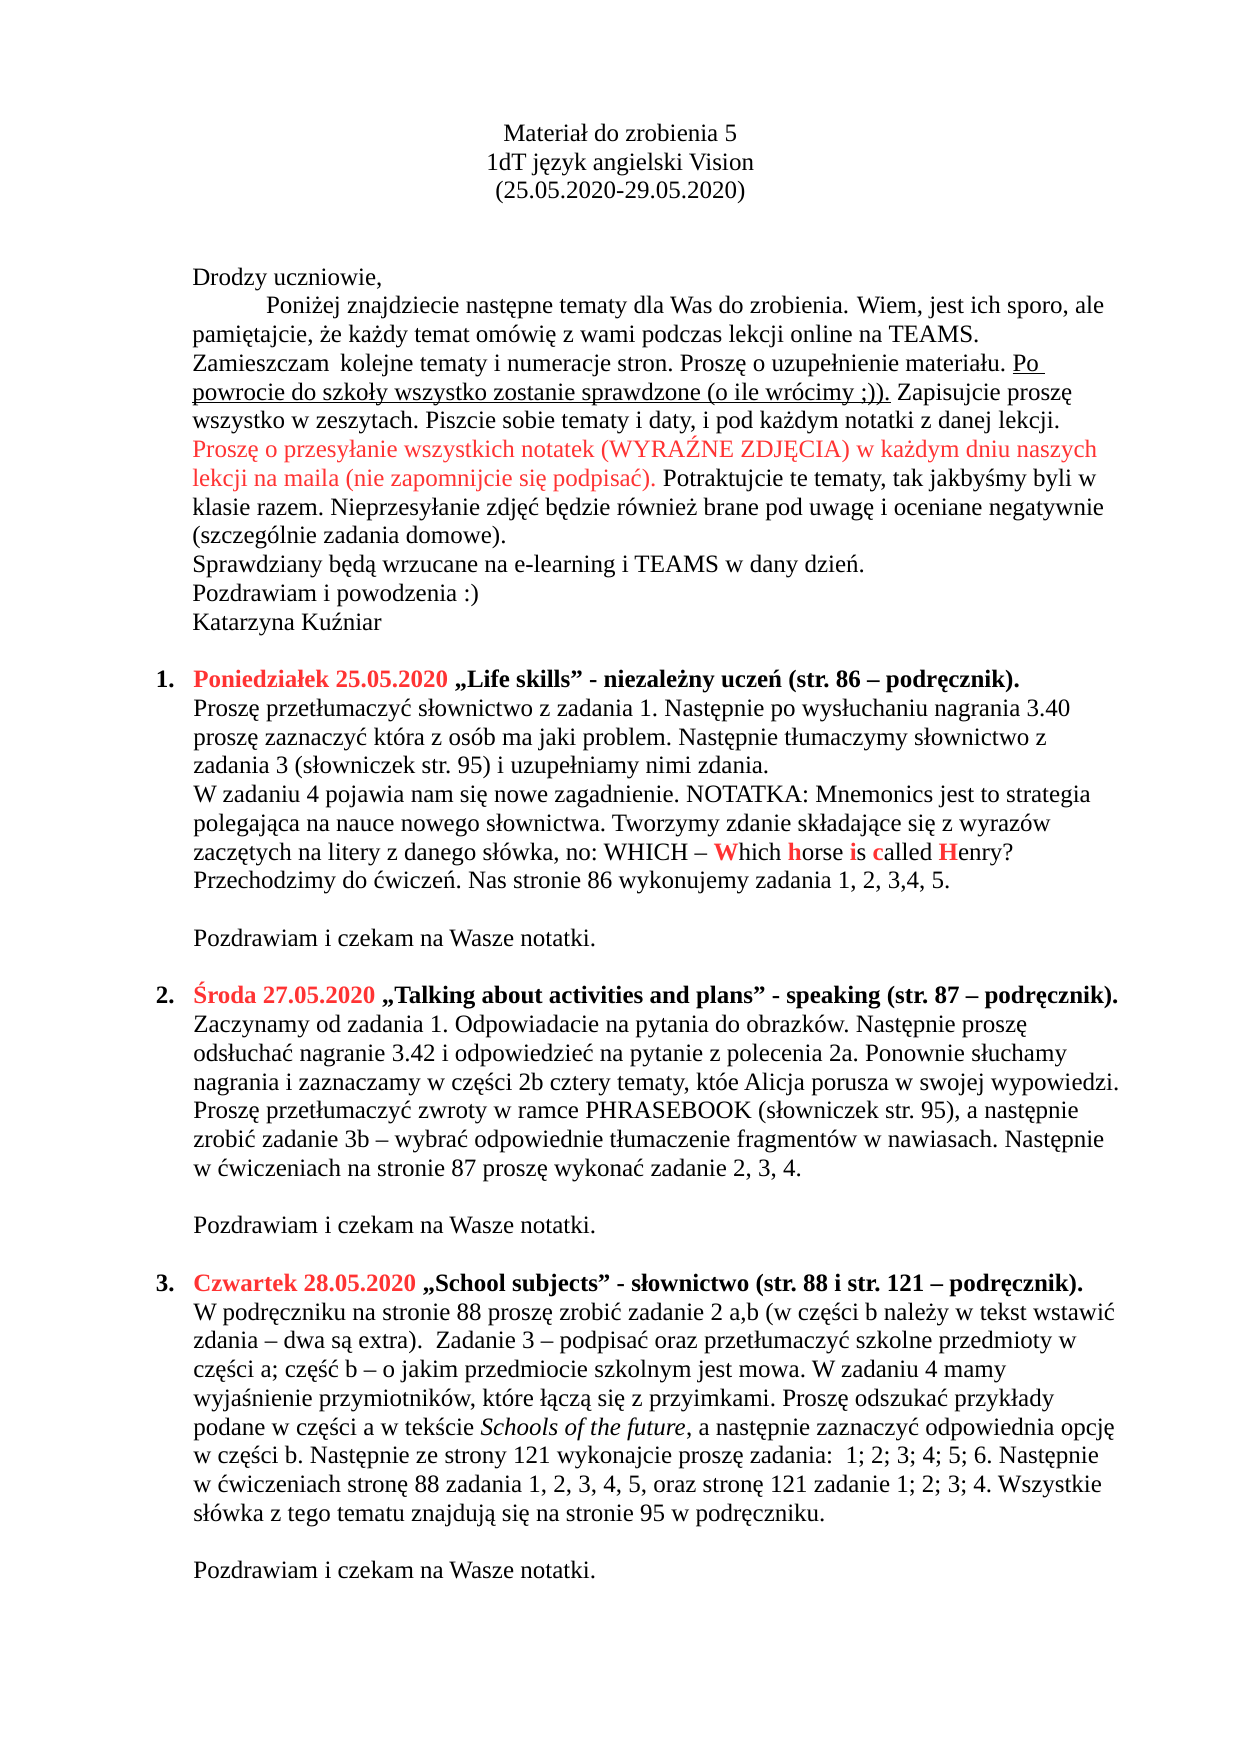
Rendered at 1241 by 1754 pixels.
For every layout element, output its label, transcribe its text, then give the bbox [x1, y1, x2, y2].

text Katarzyna Kuźniar [118, 607, 1122, 636]
list Poniedziałek 25.05.2020 „Life skills” - niezależny uczeń (str. 86 – podręcznik). [156, 664, 1122, 693]
list Proszę przetłumaczyć słownictwo z zadania 1. Następnie po wysłuchaniu nagrania 3.40 proszę zaznaczyć która z osób ma jaki problem. Następnie tłumaczymy słownictwo z zadania 3 (słowniczek str. 95) i uzupełniamy nimi zdania. [156, 693, 1122, 779]
text 1dT język angielski Vision [118, 147, 1122, 176]
list Pozdrawiam i czekam na Wasze notatki. [156, 1211, 1122, 1239]
text Materiał do zrobienia 5 [118, 118, 1122, 147]
list Czwartek 28.05.2020 „School subjects” - słownictwo (str. 88 i str. 121 – podręcznik). [156, 1268, 1122, 1297]
text Poniżej znajdziecie następne tematy dla Was do zrobienia. Wiem, jest ich sporo, ale pamiętajcie, że każdy temat omówię z wami podczas lekcji online na TEAMS. Zamieszczam kolejne tematy i numeracje stron. Proszę o uzupełnienie materiału. Po powrocie do szkoły wszystko zostanie sprawdzone (o ile wrócimy ;)). Zapisujcie proszę wszystko w zeszytach. Piszcie sobie tematy i daty, i pod każdym notatki z danej lekcji. Proszę o przesyłanie wszystkich notatek (WYRAŹNE ZDJĘCIA) w każdym dniu naszych lekcji na maila (nie zapomnijcie się podpisać). Potraktujcie te tematy, tak jakbyśmy byli w klasie razem. Nieprzesyłanie zdjęć będzie również brane pod uwagę i oceniane negatywnie (szczególnie zadania domowe). [118, 291, 1122, 549]
text Pozdrawiam i powodzenia :) [118, 578, 1122, 607]
text Drodzy uczniowie, [118, 262, 1122, 291]
list Przechodzimy do ćwiczeń. Nas stronie 86 wykonujemy zadania 1, 2, 3,4, 5. [156, 866, 1122, 894]
text (25.05.2020-29.05.2020) [118, 176, 1122, 204]
list Pozdrawiam i czekam na Wasze notatki. [156, 923, 1122, 952]
list W zadaniu 4 pojawia nam się nowe zagadnienie. NOTATKA: Mnemonics jest to strategia polegająca na nauce nowego słownictwa. Tworzymy zdanie składające się z wyrazów zaczętych na litery z danego słówka, no: WHICH – Which horse is called Henry? [156, 779, 1122, 866]
text Sprawdziany będą wrzucane na e-learning i TEAMS w dany dzień. [118, 549, 1122, 578]
list Środa 27.05.2020 „Talking about activities and plans” - speaking (str. 87 – podręcznik). [156, 981, 1122, 1009]
list W podręczniku na stronie 88 proszę zrobić zadanie 2 a,b (w części b należy w tekst wstawić zdania – dwa są extra). Zadanie 3 – podpisać oraz przetłumaczyć szkolne przedmioty w części a; część b – o jakim przedmiocie szkolnym jest mowa. W zadaniu 4 mamy wyjaśnienie przymiotników, które łączą się z przyimkami. Proszę odszukać przykłady podane w części a w tekście Schools of the future, a następnie zaznaczyć odpowiednia opcję w części b. Następnie ze strony 121 wykonajcie proszę zadania: 1; 2; 3; 4; 5; 6. Następnie w ćwiczeniach stronę 88 zadania 1, 2, 3, 4, 5, oraz stronę 121 zadanie 1; 2; 3; 4. Wszystkie słówka z tego tematu znajdują się na stronie 95 w podręczniku. [156, 1297, 1122, 1527]
list Pozdrawiam i czekam na Wasze notatki. [156, 1556, 1122, 1584]
list Zaczynamy od zadania 1. Odpowiadacie na pytania do obrazków. Następnie proszę odsłuchać nagranie 3.42 i odpowiedzieć na pytanie z polecenia 2a. Ponownie słuchamy nagrania i zaznaczamy w części 2b cztery tematy, któe Alicja porusza w swojej wypowiedzi. Proszę przetłumaczyć zwroty w ramce PHRASEBOOK (słowniczek str. 95), a następnie zrobić zadanie 3b – wybrać odpowiednie tłumaczenie fragmentów w nawiasach. Następnie w ćwiczeniach na stronie 87 proszę wykonać zadanie 2, 3, 4. [156, 1009, 1122, 1182]
